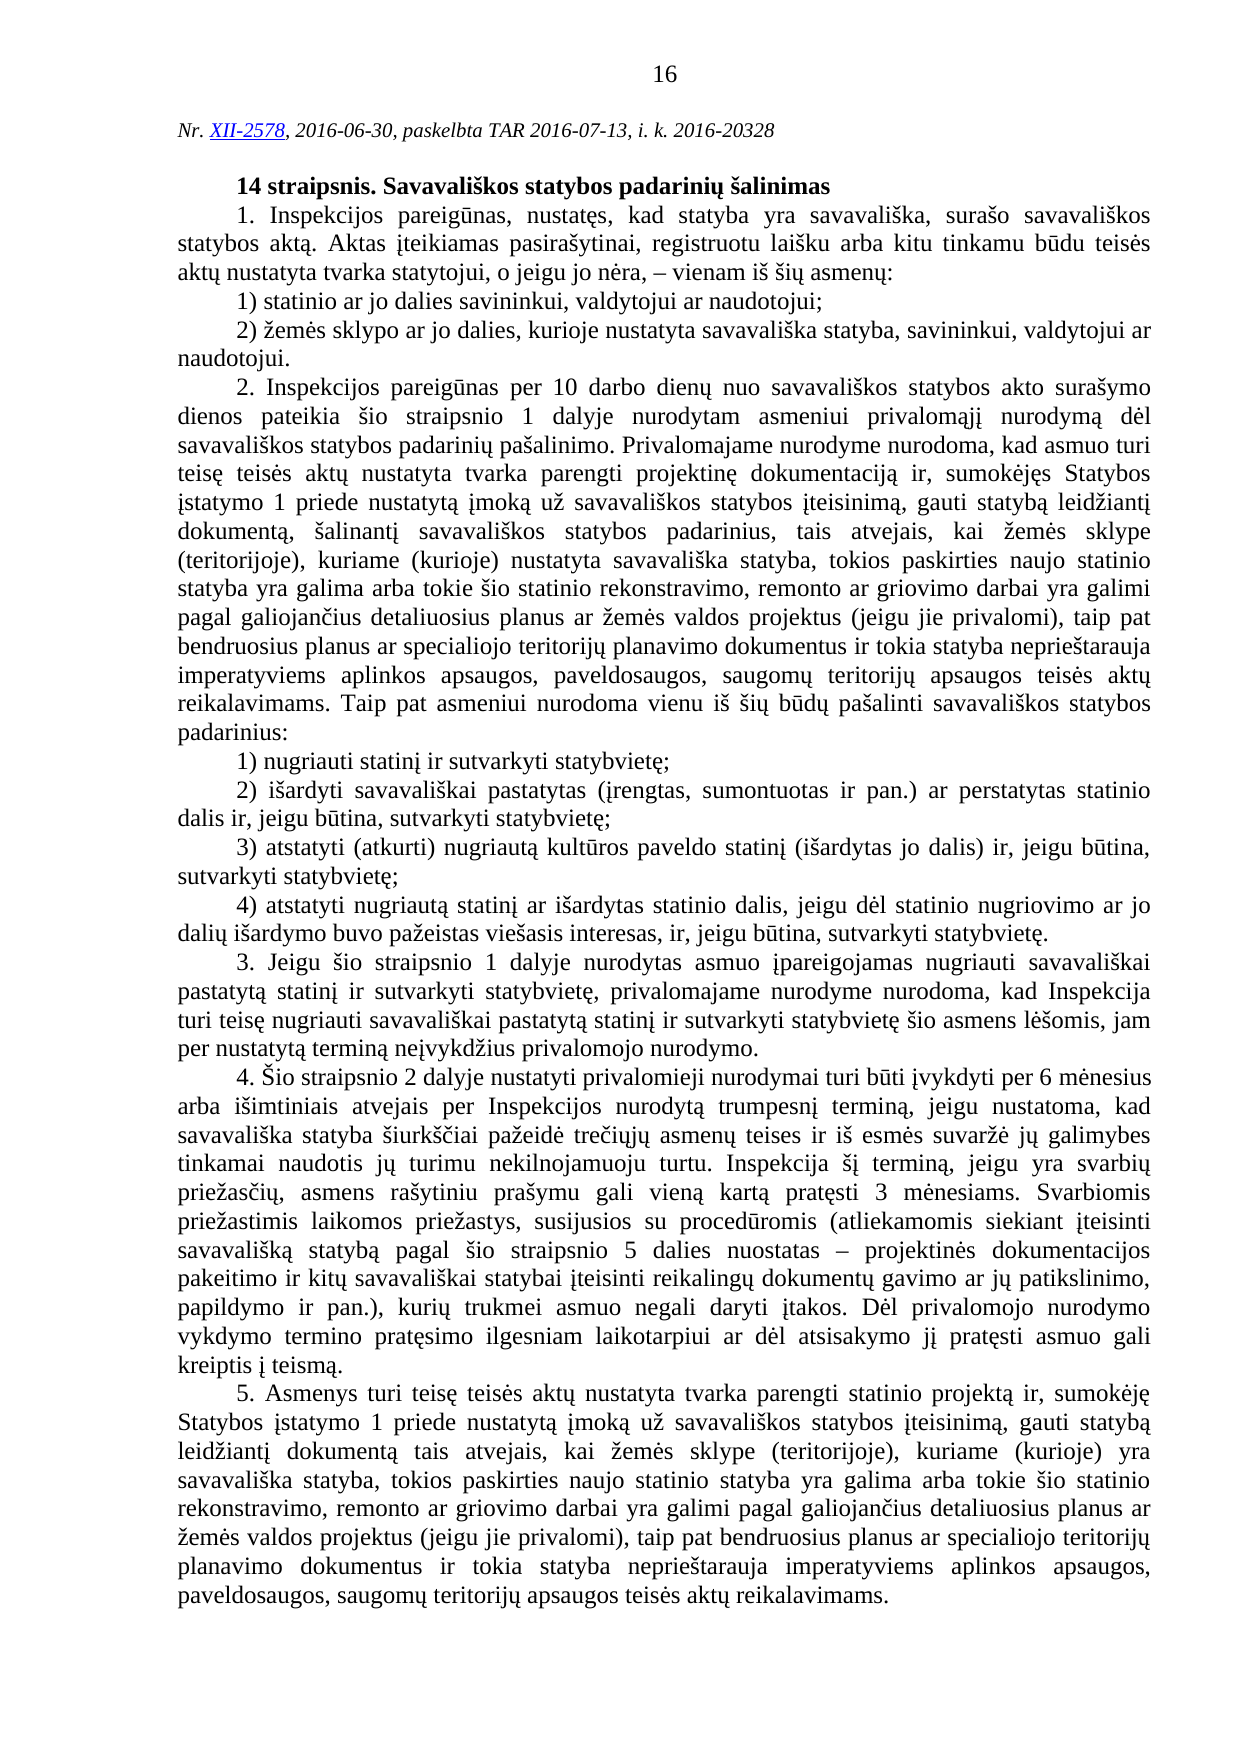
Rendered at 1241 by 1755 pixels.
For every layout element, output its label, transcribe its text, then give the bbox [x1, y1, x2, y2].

text 5. Asmenys turi teisę teisės aktų nustatyta tvarka parengti statinio projektą ir, sumokėję Statybos įstatymo 1 priede nustatytą įmoką už savavališkos statybos įteisinimą, gauti statybą leidžiantį dokumentą tais atvejais, kai žemės sklype (teritorijoje), kuriame (kurioje) yra savavališka statyba, tokios paskirties naujo statinio statyba yra galima arba tokie šio statinio rekonstravimo, remonto ar griovimo darbai yra galimi pagal galiojančius detaliuosius planus ar žemės valdos projektus (jeigu jie privalomi), taip pat bendruosius planus ar specialiojo teritorijų planavimo dokumentus ir tokia statyba neprieštarauja imperatyviems aplinkos apsaugos, paveldosaugos, saugomų teritorijų apsaugos teisės aktų reikalavimams. [177, 1378, 1152, 1608]
text 4) atstatyti nugriautą statinį ar išardytas statinio dalis, jeigu dėl statinio nugriovimo ar jo dalių išardymo buvo pažeistas viešasis interesas, ir, jeigu būtina, sutvarkyti statybvietę. [177, 890, 1152, 947]
text 14 straipsnis. Savavališkos statybos padarinių šalinimas [177, 171, 1152, 200]
text Nr. XII-2578, 2016-06-30, paskelbta TAR 2016-07-13, i. k. 2016-20328 [177, 118, 1152, 142]
text 3. Jeigu šio straipsnio 1 dalyje nurodytas asmuo įpareigojamas nugriauti savavališkai pastatytą statinį ir sutvarkyti statybvietę, privalomajame nurodyme nurodoma, kad Inspekcija turi teisę nugriauti savavališkai pastatytą statinį ir sutvarkyti statybvietę šio asmens lėšomis, jam per nustatytą terminą neįvykdžius privalomojo nurodymo. [177, 947, 1152, 1062]
text 1) statinio ar jo dalies savininkui, valdytojui ar naudotojui; [177, 286, 1152, 315]
text 4. Šio straipsnio 2 dalyje nustatyti privalomieji nurodymai turi būti įvykdyti per 6 mėnesius arba išimtiniais atvejais per Inspekcijos nurodytą trumpesnį terminą, jeigu nustatoma, kad savavališka statyba šiurkščiai pažeidė trečiųjų asmenų teises ir iš esmės suvaržė jų galimybes tinkamai naudotis jų turimu nekilnojamuoju turtu. Inspekcija šį terminą, jeigu yra svarbių priežasčių, asmens rašytiniu prašymu gali vieną kartą pratęsti 3 mėnesiams. Svarbiomis priežastimis laikomos priežastys, susijusios su procedūromis (atliekamomis siekiant įteisinti savavališką statybą pagal šio straipsnio 5 dalies nuostatas – projektinės dokumentacijos pakeitimo ir kitų savavališkai statybai įteisinti reikalingų dokumentų gavimo ar jų patikslinimo, papildymo ir pan.), kurių trukmei asmuo negali daryti įtakos. Dėl privalomojo nurodymo vykdymo termino pratęsimo ilgesniam laikotarpiui ar dėl atsisakymo jį pratęsti asmuo gali kreiptis į teismą. [177, 1062, 1152, 1378]
text 2) žemės sklypo ar jo dalies, kurioje nustatyta savavališka statyba, savininkui, valdytojui ar naudotojui. [177, 315, 1152, 372]
text 2. Inspekcijos pareigūnas per 10 darbo dienų nuo savavališkos statybos akto surašymo dienos pateikia šio straipsnio 1 dalyje nurodytam asmeniui privalomąjį nurodymą dėl savavališkos statybos padarinių pašalinimo. Privalomajame nurodyme nurodoma, kad asmuo turi teisę teisės aktų nustatyta tvarka parengti projektinę dokumentaciją ir, sumokėjęs Statybos įstatymo 1 priede nustatytą įmoką už savavališkos statybos įteisinimą, gauti statybą leidžiantį dokumentą, šalinantį savavališkos statybos padarinius, tais atvejais, kai žemės sklype (teritorijoje), kuriame (kurioje) nustatyta savavališka statyba, tokios paskirties naujo statinio statyba yra galima arba tokie šio statinio rekonstravimo, remonto ar griovimo darbai yra galimi pagal galiojančius detaliuosius planus ar žemės valdos projektus (jeigu jie privalomi), taip pat bendruosius planus ar specialiojo teritorijų planavimo dokumentus ir tokia statyba neprieštarauja imperatyviems aplinkos apsaugos, paveldosaugos, saugomų teritorijų apsaugos teisės aktų reikalavimams. Taip pat asmeniui nurodoma vienu iš šių būdų pašalinti savavališkos statybos padarinius: [177, 372, 1152, 746]
text 3) atstatyti (atkurti) nugriautą kultūros paveldo statinį (išardytas jo dalis) ir, jeigu būtina, sutvarkyti statybvietę; [177, 832, 1152, 890]
text 1) nugriauti statinį ir sutvarkyti statybvietę; [177, 746, 1152, 775]
text 1. Inspekcijos pareigūnas, nustatęs, kad statyba yra savavališka, surašo savavališkos statybos aktą. Aktas įteikiamas pasirašytinai, registruotu laišku arba kitu tinkamu būdu teisės aktų nustatyta tvarka statytojui, o jeigu jo nėra, – vienam iš šių asmenų: [177, 200, 1152, 286]
text 2) išardyti savavališkai pastatytas (įrengtas, sumontuotas ir pan.) ar perstatytas statinio dalis ir, jeigu būtina, sutvarkyti statybvietę; [177, 775, 1152, 832]
